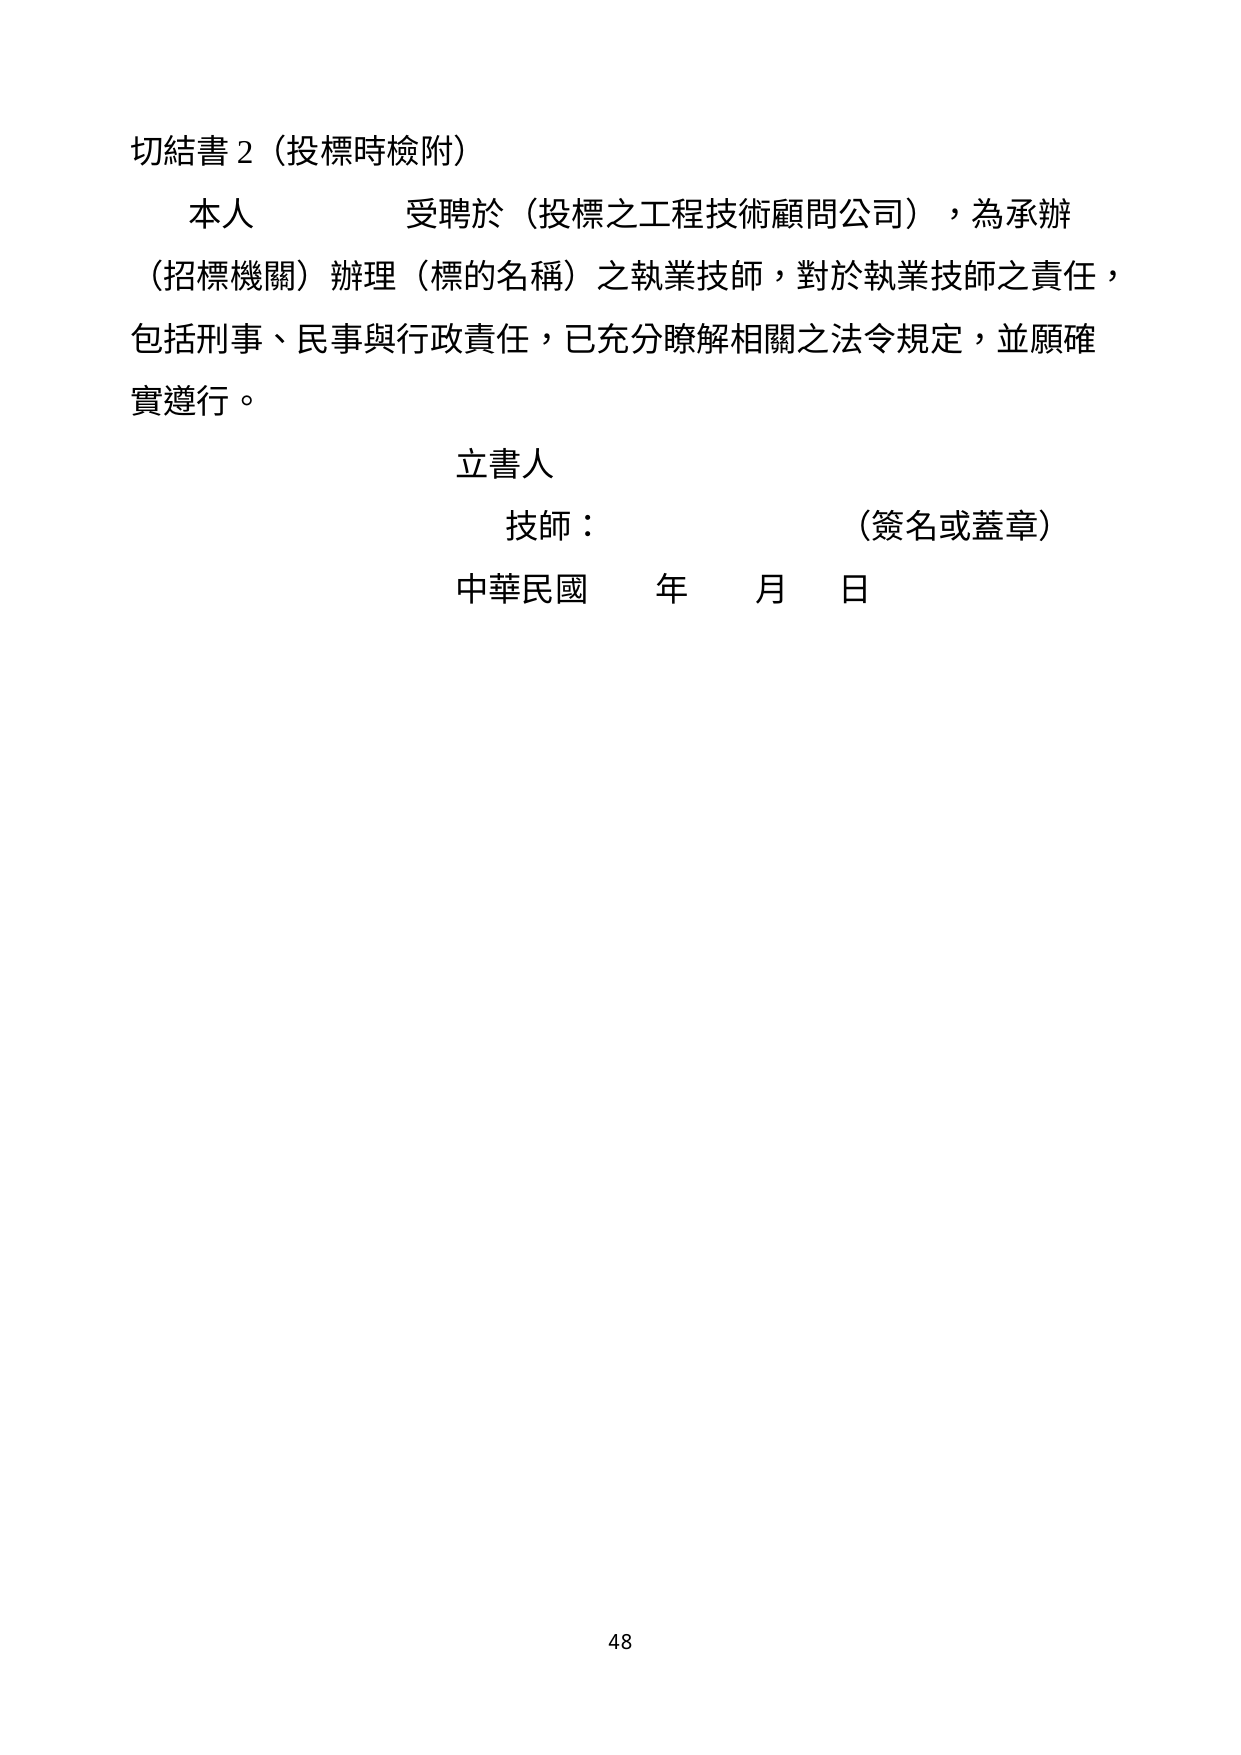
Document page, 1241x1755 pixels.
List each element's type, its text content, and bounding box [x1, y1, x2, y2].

text 本人 受聘於（投標之工程技術顧問公司），為承辦（招標機關）辦理（標的名稱）之執業技師，對於執業技師之責任，包括刑事、民事與行政責任，已充分瞭解相關之法令規定，並願確實遵行。 [130, 170, 1110, 420]
text 技師： （簽名或蓋章） [505, 483, 1110, 545]
text 立書人 [455, 420, 1110, 483]
text 切結書2（投標時檢附） [130, 108, 1110, 170]
text 中華民國 年 月 日 [455, 545, 1110, 608]
